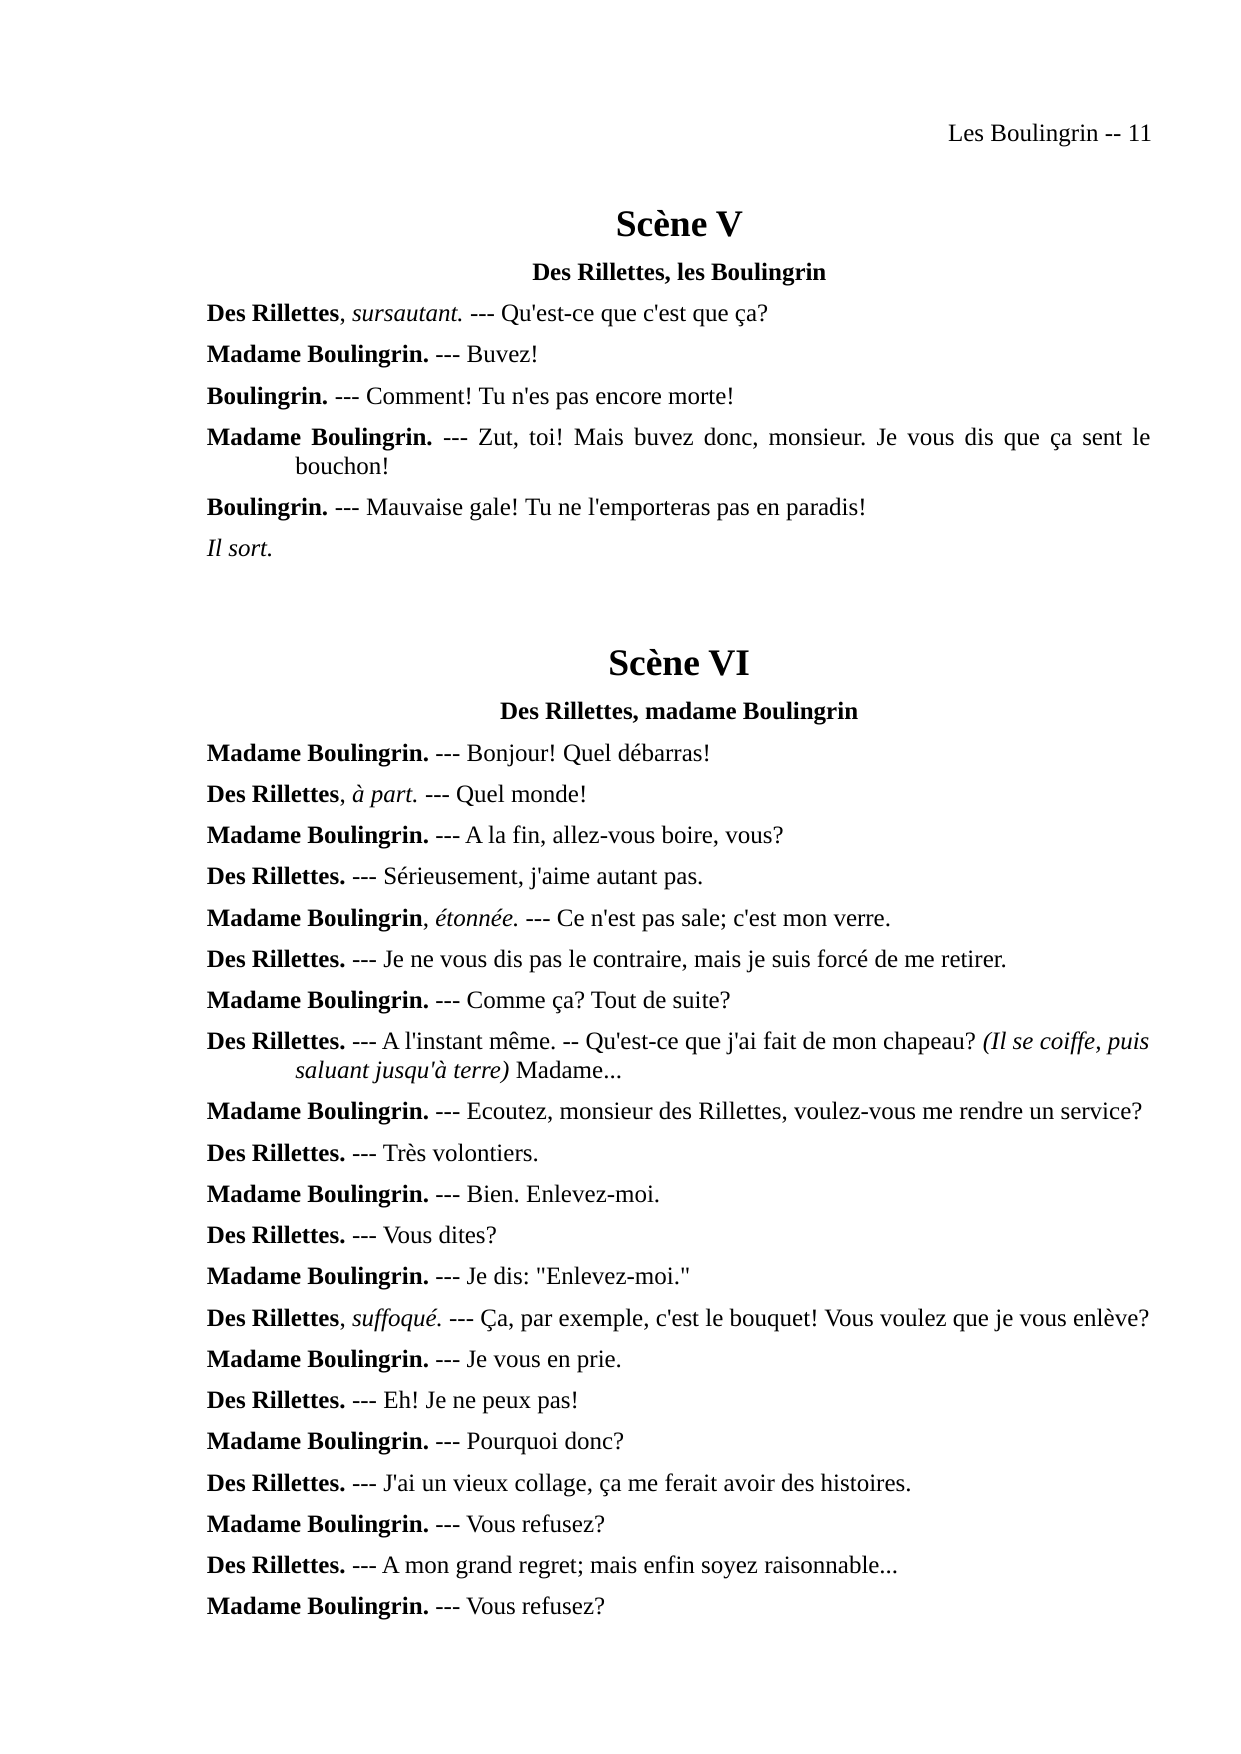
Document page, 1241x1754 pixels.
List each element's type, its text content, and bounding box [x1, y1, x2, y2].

text Des Rillettes, sursautant. --- Qu'est-ce que c'est que ça? [207, 298, 1152, 327]
text Des Rillettes. --- Très volontiers. [207, 1138, 1152, 1166]
text Des Rillettes. --- Sérieusement, j'aime autant pas. [207, 861, 1152, 890]
text Des Rillettes. --- Vous dites? [207, 1220, 1152, 1249]
text Boulingrin. --- Comment! Tu n'es pas encore morte! [207, 381, 1152, 409]
text Des Rillettes. --- A mon grand regret; mais enfin soyez raisonnable... [207, 1550, 1152, 1579]
text Des Rillettes, les Boulingrin [207, 257, 1152, 286]
text Madame Boulingrin. --- Zut, toi! Mais buvez donc, monsieur. Je vous dis que ça sent le bouchon! [207, 422, 1152, 479]
text Des Rillettes. --- J'ai un vieux collage, ça me ferait avoir des histoires. [207, 1468, 1152, 1496]
text Madame Boulingrin. --- Bien. Enlevez-moi. [207, 1179, 1152, 1208]
text Madame Boulingrin. --- Je vous en prie. [207, 1344, 1152, 1373]
text Madame Boulingrin. --- Vous refusez? [207, 1509, 1152, 1538]
subtitle Scène V [207, 201, 1152, 244]
text Madame Boulingrin. --- Buvez! [207, 339, 1152, 368]
text Il sort. [207, 533, 1152, 562]
text Boulingrin. --- Mauvaise gale! Tu ne l'emporteras pas en paradis! [207, 492, 1152, 521]
text Des Rillettes, madame Boulingrin [207, 696, 1152, 725]
text Madame Boulingrin, étonnée. --- Ce n'est pas sale; c'est mon verre. [207, 903, 1152, 931]
text Madame Boulingrin. --- Bonjour! Quel débarras! [207, 738, 1152, 766]
text Des Rillettes, à part. --- Quel monde! [207, 779, 1152, 808]
text Madame Boulingrin. --- Ecoutez, monsieur des Rillettes, voulez-vous me rendre un service? [207, 1096, 1152, 1125]
text Madame Boulingrin. --- Pourquoi donc? [207, 1426, 1152, 1455]
text Madame Boulingrin. --- A la fin, allez-vous boire, vous? [207, 820, 1152, 849]
subtitle Scène VI [207, 641, 1152, 684]
text Des Rillettes. --- Eh! Je ne peux pas! [207, 1385, 1152, 1414]
text Des Rillettes. --- Je ne vous dis pas le contraire, mais je suis forcé de me retirer. [207, 944, 1152, 973]
text Madame Boulingrin. --- Je dis: "Enlevez-moi." [207, 1261, 1152, 1290]
text Des Rillettes. --- A l'instant même. -- Qu'est-ce que j'ai fait de mon chapeau? (Il se coiffe, puis saluant jusqu'à terre) Madame... [207, 1026, 1152, 1084]
text Madame Boulingrin. --- Vous refusez? [207, 1591, 1152, 1620]
text Madame Boulingrin. --- Comme ça? Tout de suite? [207, 985, 1152, 1014]
text Des Rillettes, suffoqué. --- Ça, par exemple, c'est le bouquet! Vous voulez que je vous enlève? [207, 1303, 1152, 1331]
